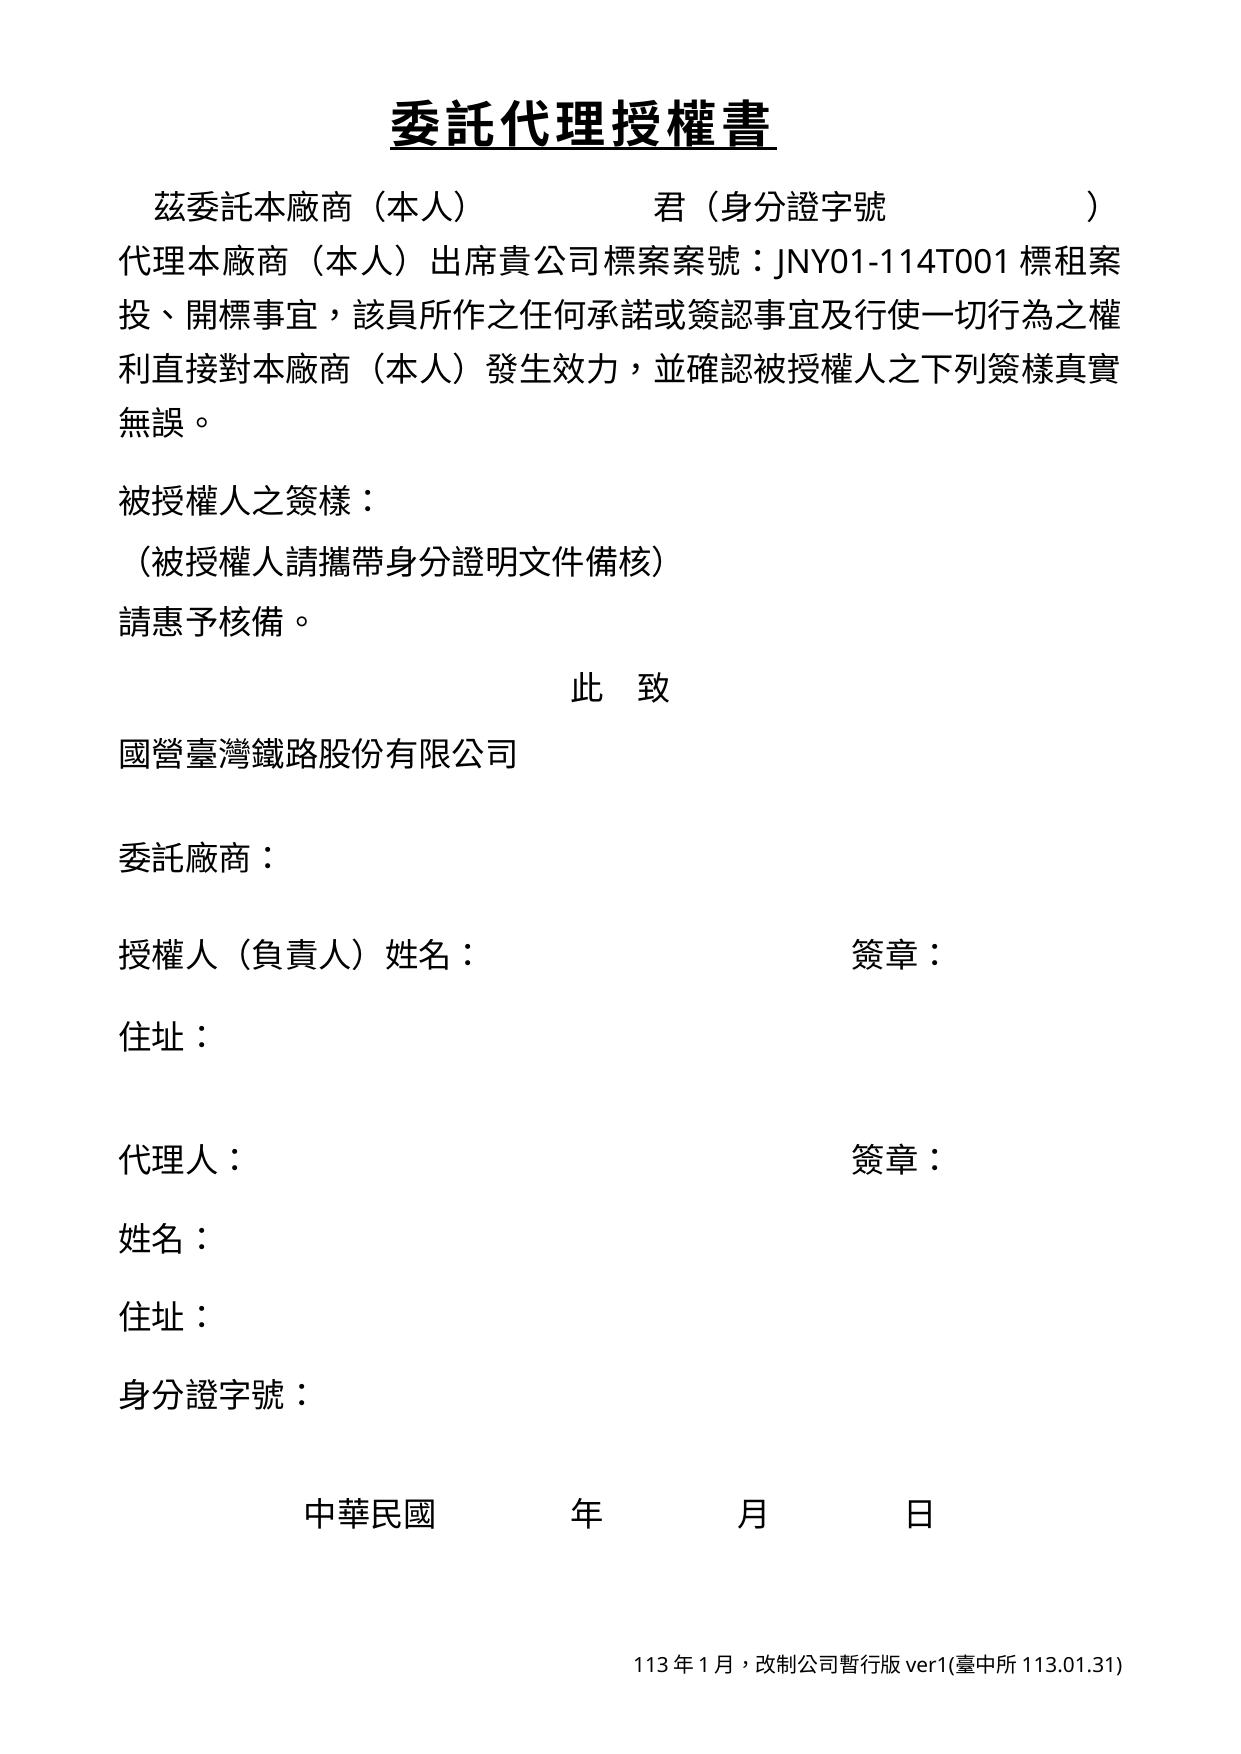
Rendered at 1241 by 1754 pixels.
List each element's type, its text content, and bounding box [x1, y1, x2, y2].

text 住址： [118, 1011, 1122, 1059]
text 住址： [118, 1291, 1122, 1339]
text 委託代理授權書 [118, 85, 1122, 157]
text 授權人（負責人）姓名： 簽章： [118, 914, 1122, 981]
text 代理人： 簽章： [118, 1134, 1122, 1182]
text 委託廠商： [118, 817, 1122, 884]
text 此 致 [118, 647, 1122, 713]
text 請惠予核備。 [118, 586, 1122, 647]
text 中華民國 年 月 日 [118, 1473, 1122, 1540]
text 國營臺灣鐵路股份有限公司 [118, 713, 1122, 780]
text 茲委託本廠商（本人） 君（身分證字號 ）代理本廠商（本人）出席貴公司標案案號：JNY01-114T001標租案投、開標事宜，該員所作之任何承諾或簽認事宜及行使一切行為之權利直接對本廠商（本人）發生效力，並確認被授權人之下列簽樣真實無誤。 [118, 176, 1122, 447]
text 被授權人之簽樣： [118, 465, 1122, 526]
text 姓名： [118, 1212, 1122, 1261]
text 身分證字號： [118, 1369, 1122, 1417]
text （被授權人請攜帶身分證明文件備核） [118, 526, 1122, 586]
